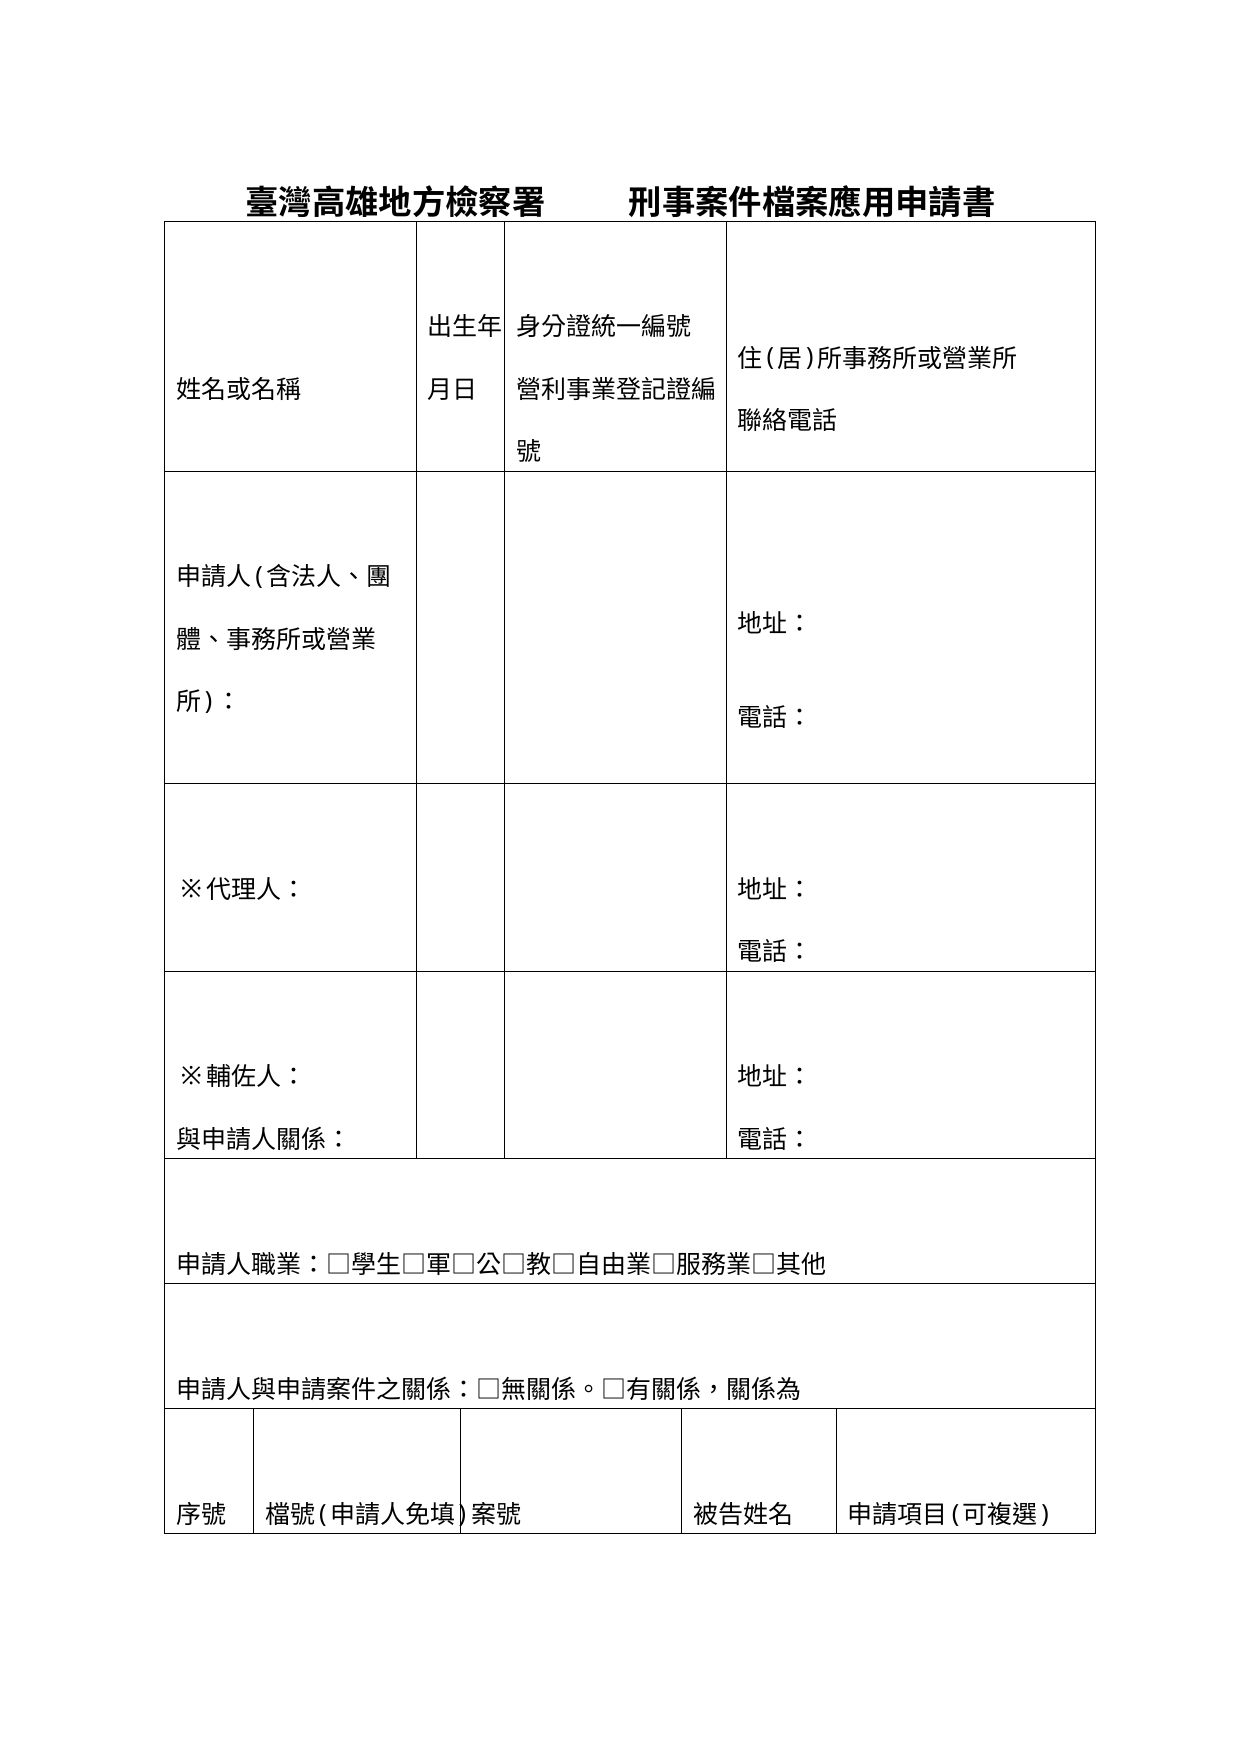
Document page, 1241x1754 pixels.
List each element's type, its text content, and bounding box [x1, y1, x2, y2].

table_cell [505, 972, 726, 1158]
table_cell 序號 [165, 1409, 253, 1533]
table_header 姓名或名稱 [165, 222, 416, 471]
table_cell 申請人(含法人、團體、事務所或營業所)： [165, 472, 416, 783]
table_header 身分證統一編號 營利事業登記證編號 [505, 222, 726, 471]
text 臺灣高雄地方檢察署 刑事案件檔案應用申請書 [183, 158, 1057, 221]
table_cell [505, 784, 726, 971]
table_header 住(居)所事務所或營業所 聯絡電話 [727, 222, 1095, 471]
table_cell 地址： 電話： [727, 472, 1095, 783]
table_cell 申請人職業：□學生□軍□公□教□自由業□服務業□其他 [165, 1159, 1095, 1283]
table_cell 案號 [461, 1409, 681, 1533]
table_cell [417, 784, 504, 971]
table_cell 地址： 電話： [727, 972, 1095, 1158]
table_cell ※輔佐人： 與申請人關係： [165, 972, 416, 1158]
table_cell [417, 972, 504, 1158]
table_header 出生年月日 [417, 222, 504, 471]
table_cell 申請項目(可複選) [837, 1409, 1095, 1533]
table_cell [505, 472, 726, 783]
table_cell 地址： 電話： [727, 784, 1095, 971]
table_cell ※代理人： [165, 784, 416, 971]
table_cell 被告姓名 [682, 1409, 836, 1533]
table_cell [417, 472, 504, 783]
table_cell 申請人與申請案件之關係：□無關係。□有關係，關係為 [165, 1284, 1095, 1408]
table_cell 檔號(申請人免填) [254, 1409, 460, 1533]
